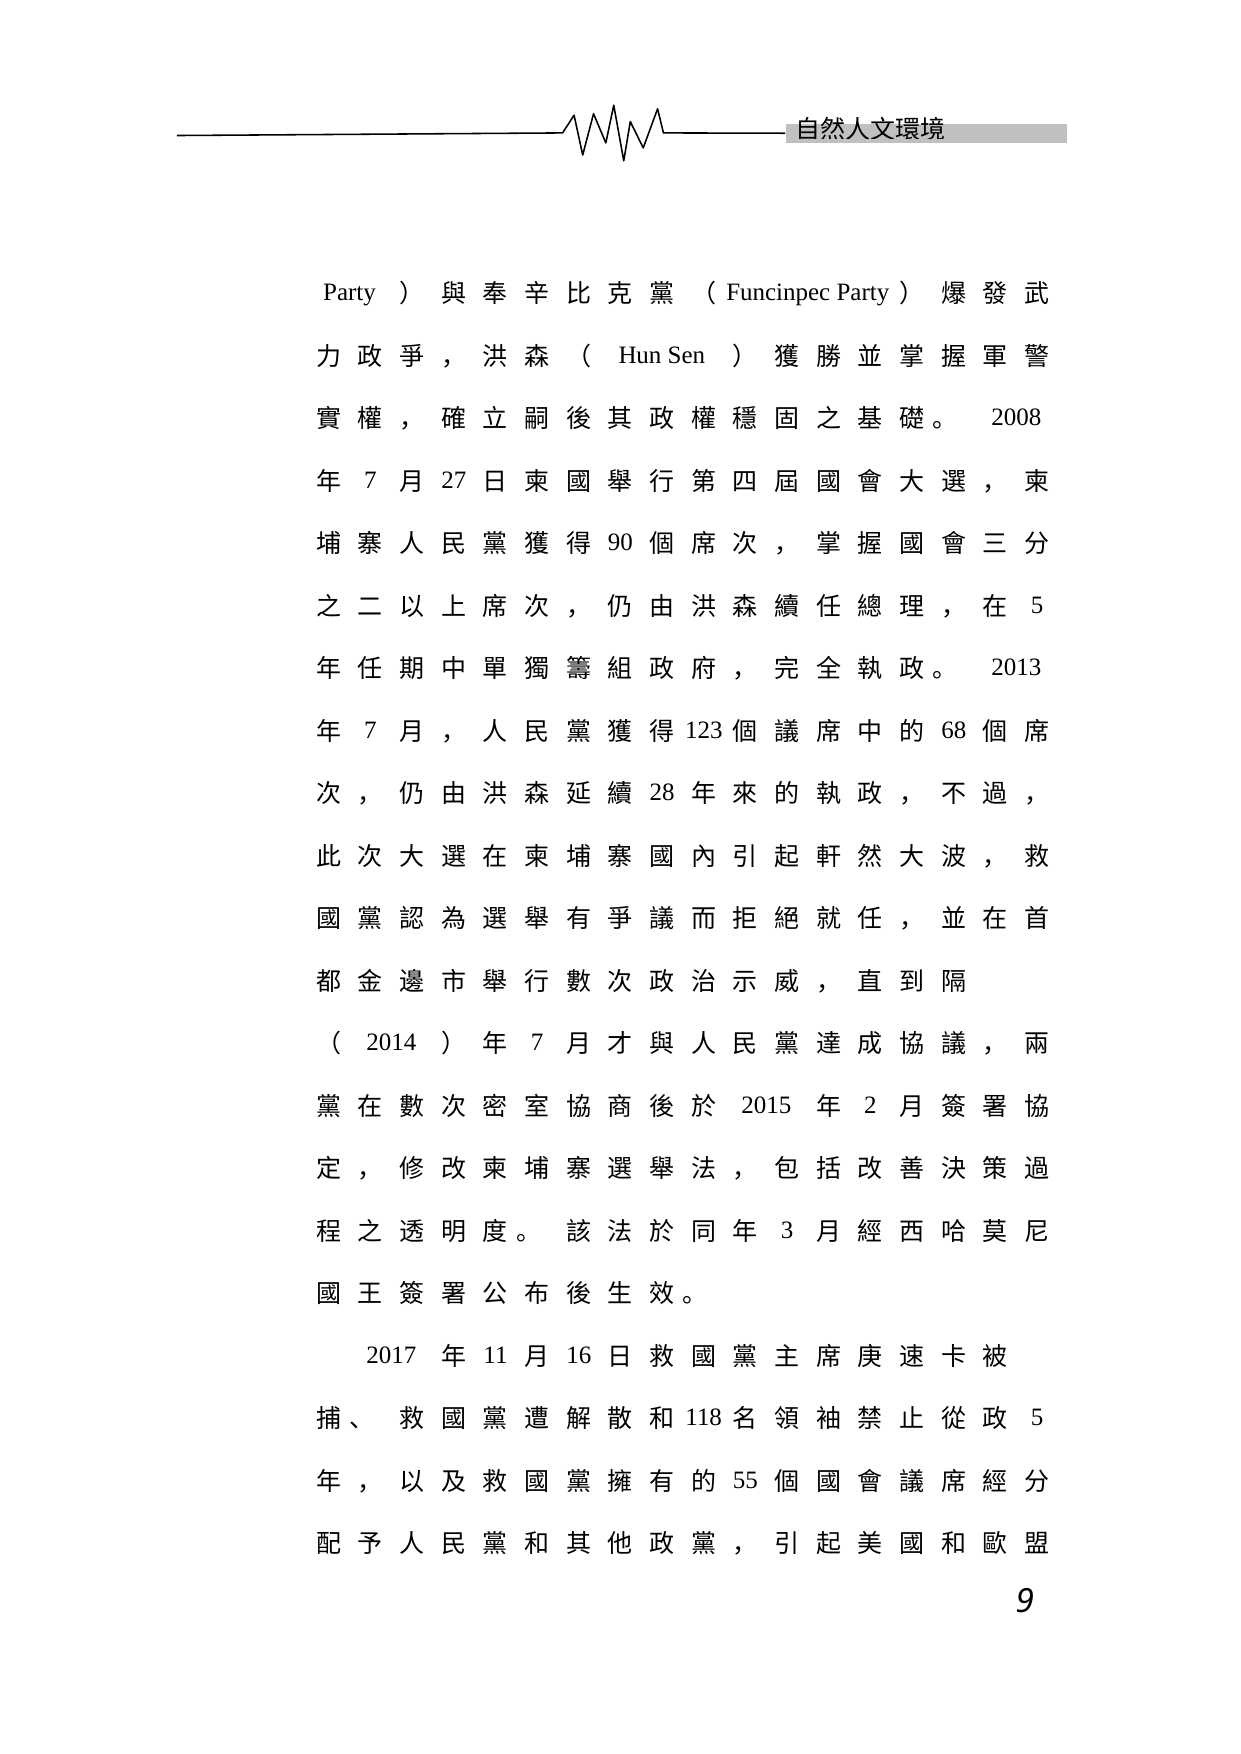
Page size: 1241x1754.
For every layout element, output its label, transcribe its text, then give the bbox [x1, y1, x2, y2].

text 2017年11月16日救國黨主席庚速卡被捕、救國黨遭解散和118名領袖禁止從政5年，以及救國黨擁有的55個國會議席經分配予人民黨和其他政黨，引起美國和歐盟 [281, 1313, 1058, 1563]
text Party）與奉辛比克黨（Funcinpec Party）爆發武力政爭，洪森（Hun Sen）獲勝並掌握軍警實權，確立嗣後其政權穩固之基礎。2008年7月27日柬國舉行第四屆國會大選，柬埔寨人民黨獲得90個席次，掌握國會三分之二以上席次，仍由洪森續任總理，在5年任期中單獨籌組政府，完全執政。2013年7月，人民黨獲得123個議席中的68個席次，仍由洪森延續28年來的執政，不過，此次大選在柬埔寨國內引起軒然大波，救國黨認為選舉有爭議而拒絕就任，並在首都金邊市舉行數次政治示威，直到隔（2014）年7月才與人民黨達成協議，兩黨在數次密室協商後於2015年2月簽署協定，修改柬埔寨選舉法，包括改善決策過程之透明度。該法於同年3月經西哈莫尼國王簽署公布後生效。 [281, 250, 1058, 1313]
